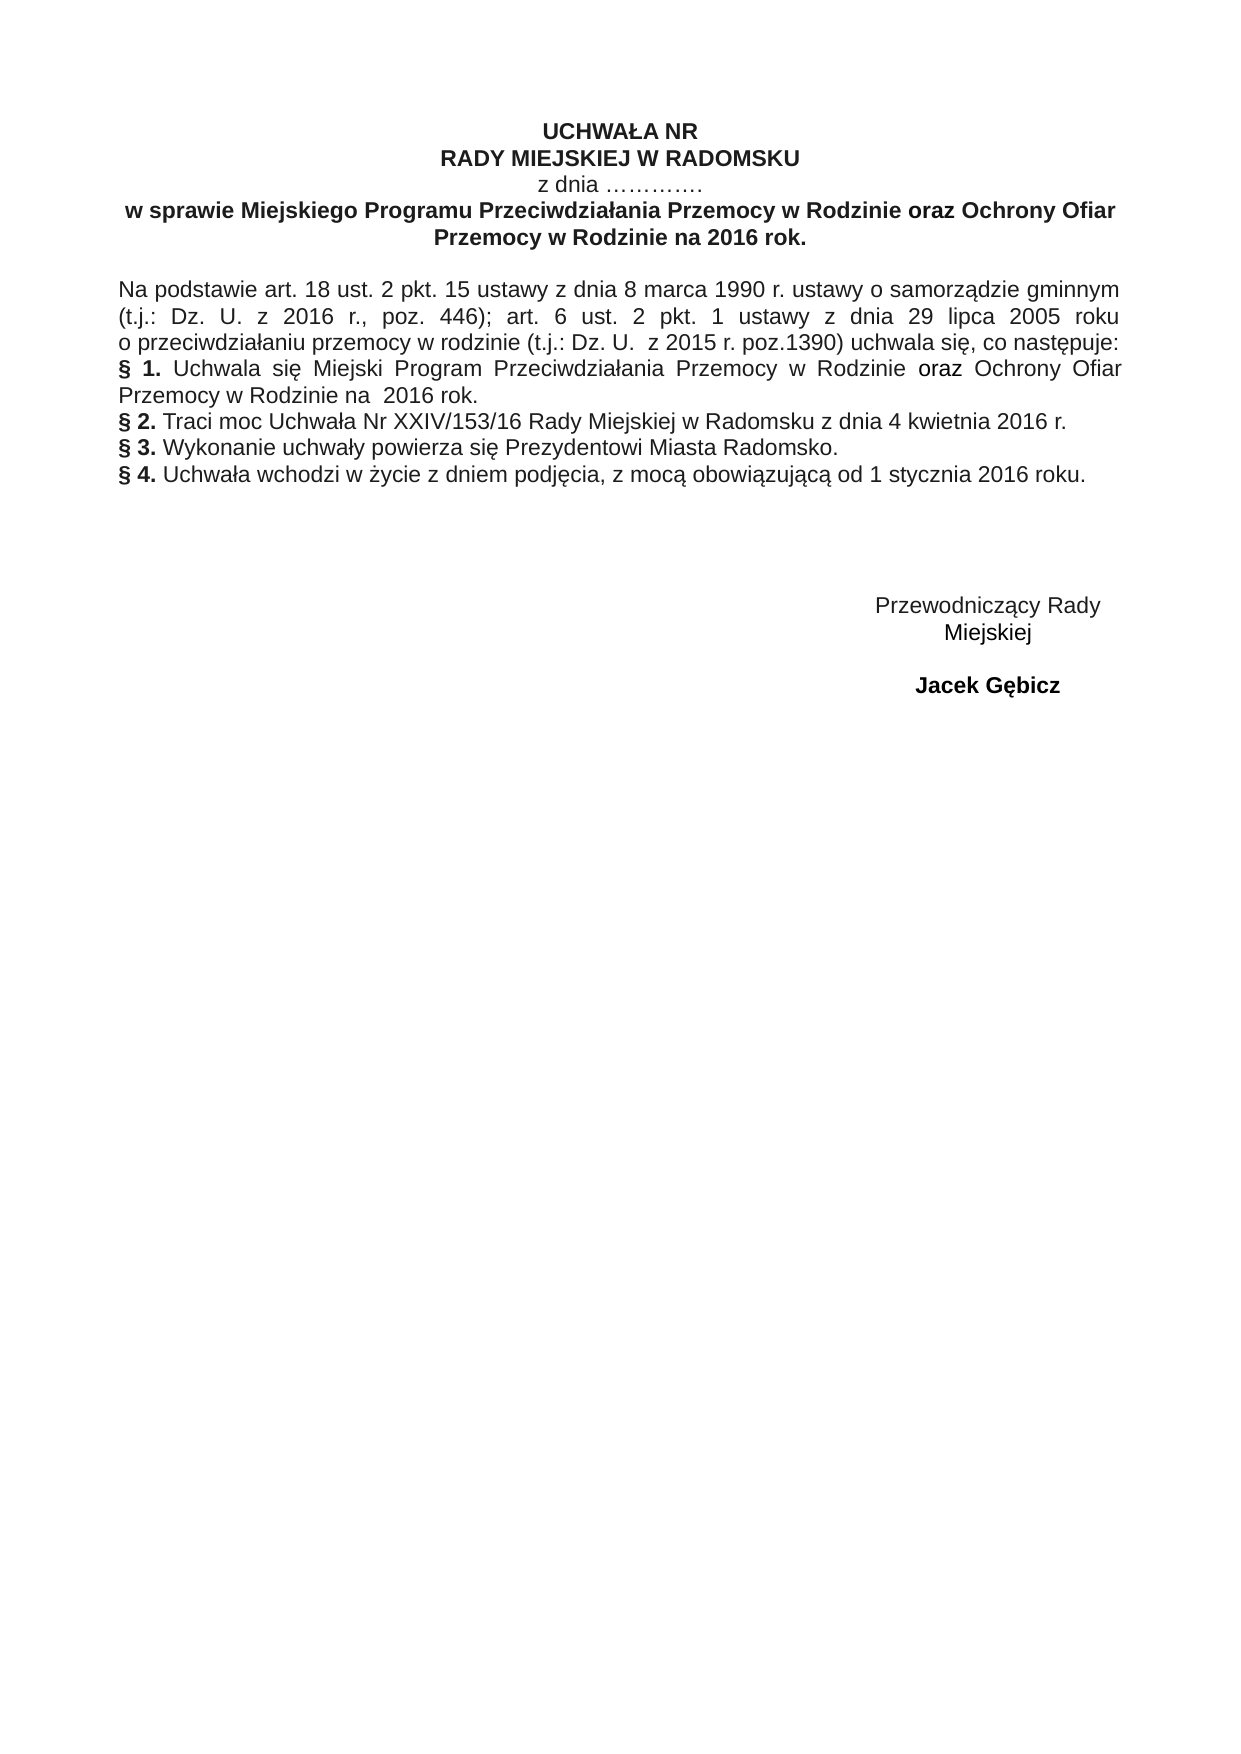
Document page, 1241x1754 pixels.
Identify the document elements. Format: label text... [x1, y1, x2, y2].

text w sprawie Miejskiego Programu Przeciwdziałania Przemocy w Rodzinie oraz Ochrony Ofiar Przemocy w Rodzinie na 2016 rok. [118, 197, 1122, 250]
text § 3. Wykonanie uchwały powierza się Prezydentowi Miasta Radomsko. [118, 434, 1122, 461]
text § 2. Traci moc Uchwała Nr XXIV/153/16 Rady Miejskiej w Radomsku z dnia 4 kwietnia 2016 r. [118, 408, 1122, 434]
text UCHWAŁA NR [118, 118, 1122, 144]
text RADY MIEJSKIEJ W RADOMSKU [118, 144, 1122, 171]
text § 1. Uchwala się Miejski Program Przeciwdziałania Przemocy w Rodzinie oraz Ochrony Ofiar Przemocy w Rodzinie na 2016 rok. [118, 355, 1122, 408]
text z dnia …………. [118, 171, 1122, 197]
text Przewodniczący Rady [853, 592, 1122, 619]
text Na podstawie art. 18 ust. 2 pkt. 15 ustawy z dnia 8 marca 1990 r. ustawy o samorządzie gminnym (t.j.: Dz. U. z 2016 r., poz. 446); art. 6 ust. 2 pkt. 1 ustawy z dnia 29 lipca 2005 roku o przeciwdziałaniu przemocy w rodzinie (t.j.: Dz. U. z 2015 r. poz.1390) uchwala się, co następuje: [118, 276, 1122, 355]
text § 4. Uchwała wchodzi w życie z dniem podjęcia, z mocą obowiązującą od 1 stycznia 2016 roku. [118, 461, 1122, 487]
text Miejskiej [853, 619, 1122, 645]
text Jacek Gębicz [853, 672, 1122, 698]
